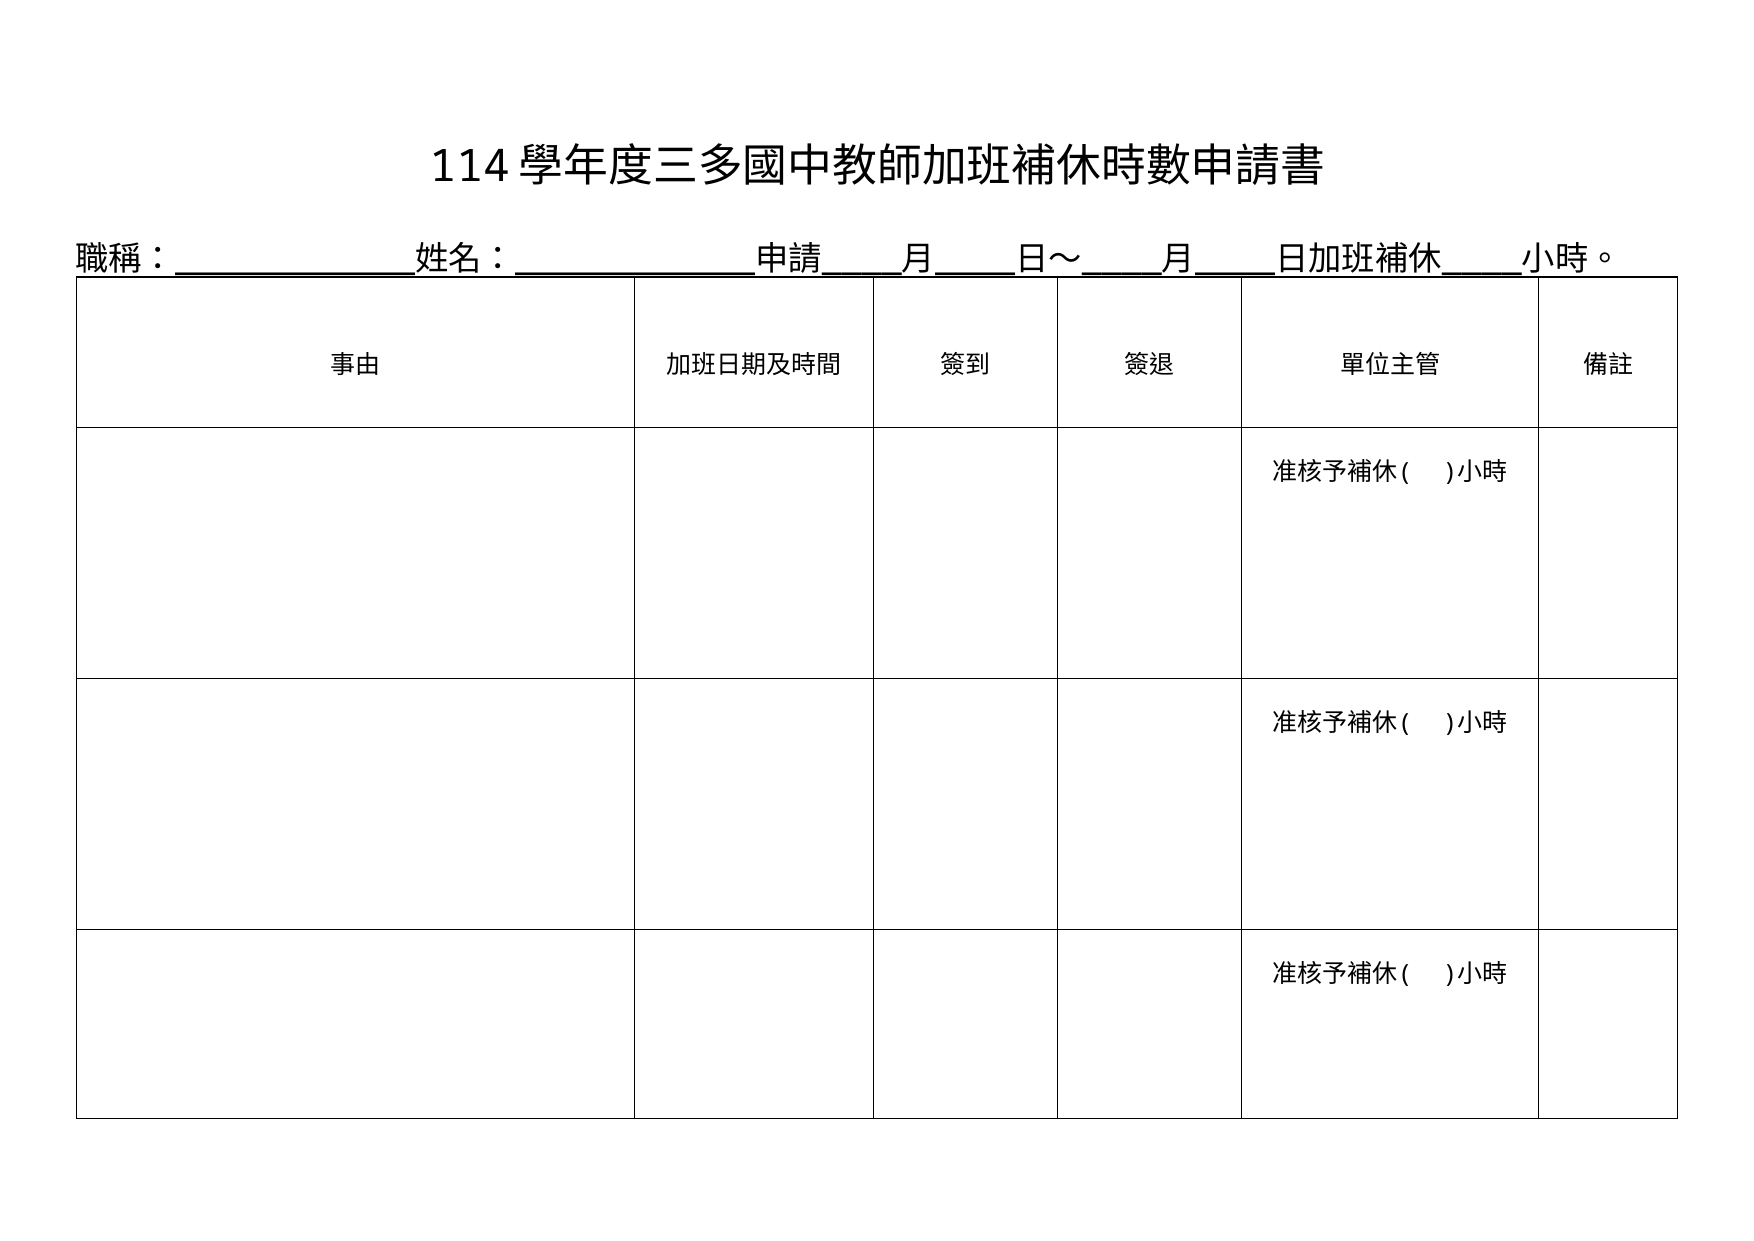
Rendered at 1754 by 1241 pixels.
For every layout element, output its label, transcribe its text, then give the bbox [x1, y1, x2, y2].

table_cell 准核予補休( )小時 [1242, 679, 1538, 929]
table_cell [635, 930, 873, 1117]
table_cell [1058, 930, 1241, 1117]
table_cell [77, 679, 634, 929]
text 114學年度三多國中教師加班補休時數申請書 [75, 89, 1679, 214]
table_cell [635, 428, 873, 678]
table_cell [77, 930, 634, 1117]
table_cell 准核予補休( )小時 [1242, 428, 1538, 678]
text 職稱：____________姓名：____________申請____月____日～____月____日加班補休____小時。 [75, 214, 1679, 276]
table_cell [1539, 679, 1677, 929]
table_header 簽到 [874, 278, 1057, 427]
table_header 單位主管 [1242, 278, 1538, 427]
table_header 加班日期及時間 [635, 278, 873, 427]
table_cell [77, 428, 634, 678]
table_cell [874, 679, 1057, 929]
table_header 簽退 [1058, 278, 1241, 427]
table_cell [1058, 679, 1241, 929]
table_cell [874, 428, 1057, 678]
table_cell [1058, 428, 1241, 678]
table_cell [874, 930, 1057, 1117]
table_cell [635, 679, 873, 929]
table_header 事由 [77, 278, 634, 427]
table_cell 准核予補休( )小時 [1242, 930, 1538, 1117]
table_cell [1539, 428, 1677, 678]
table_header 備註 [1539, 278, 1677, 427]
table_cell [1539, 930, 1677, 1117]
